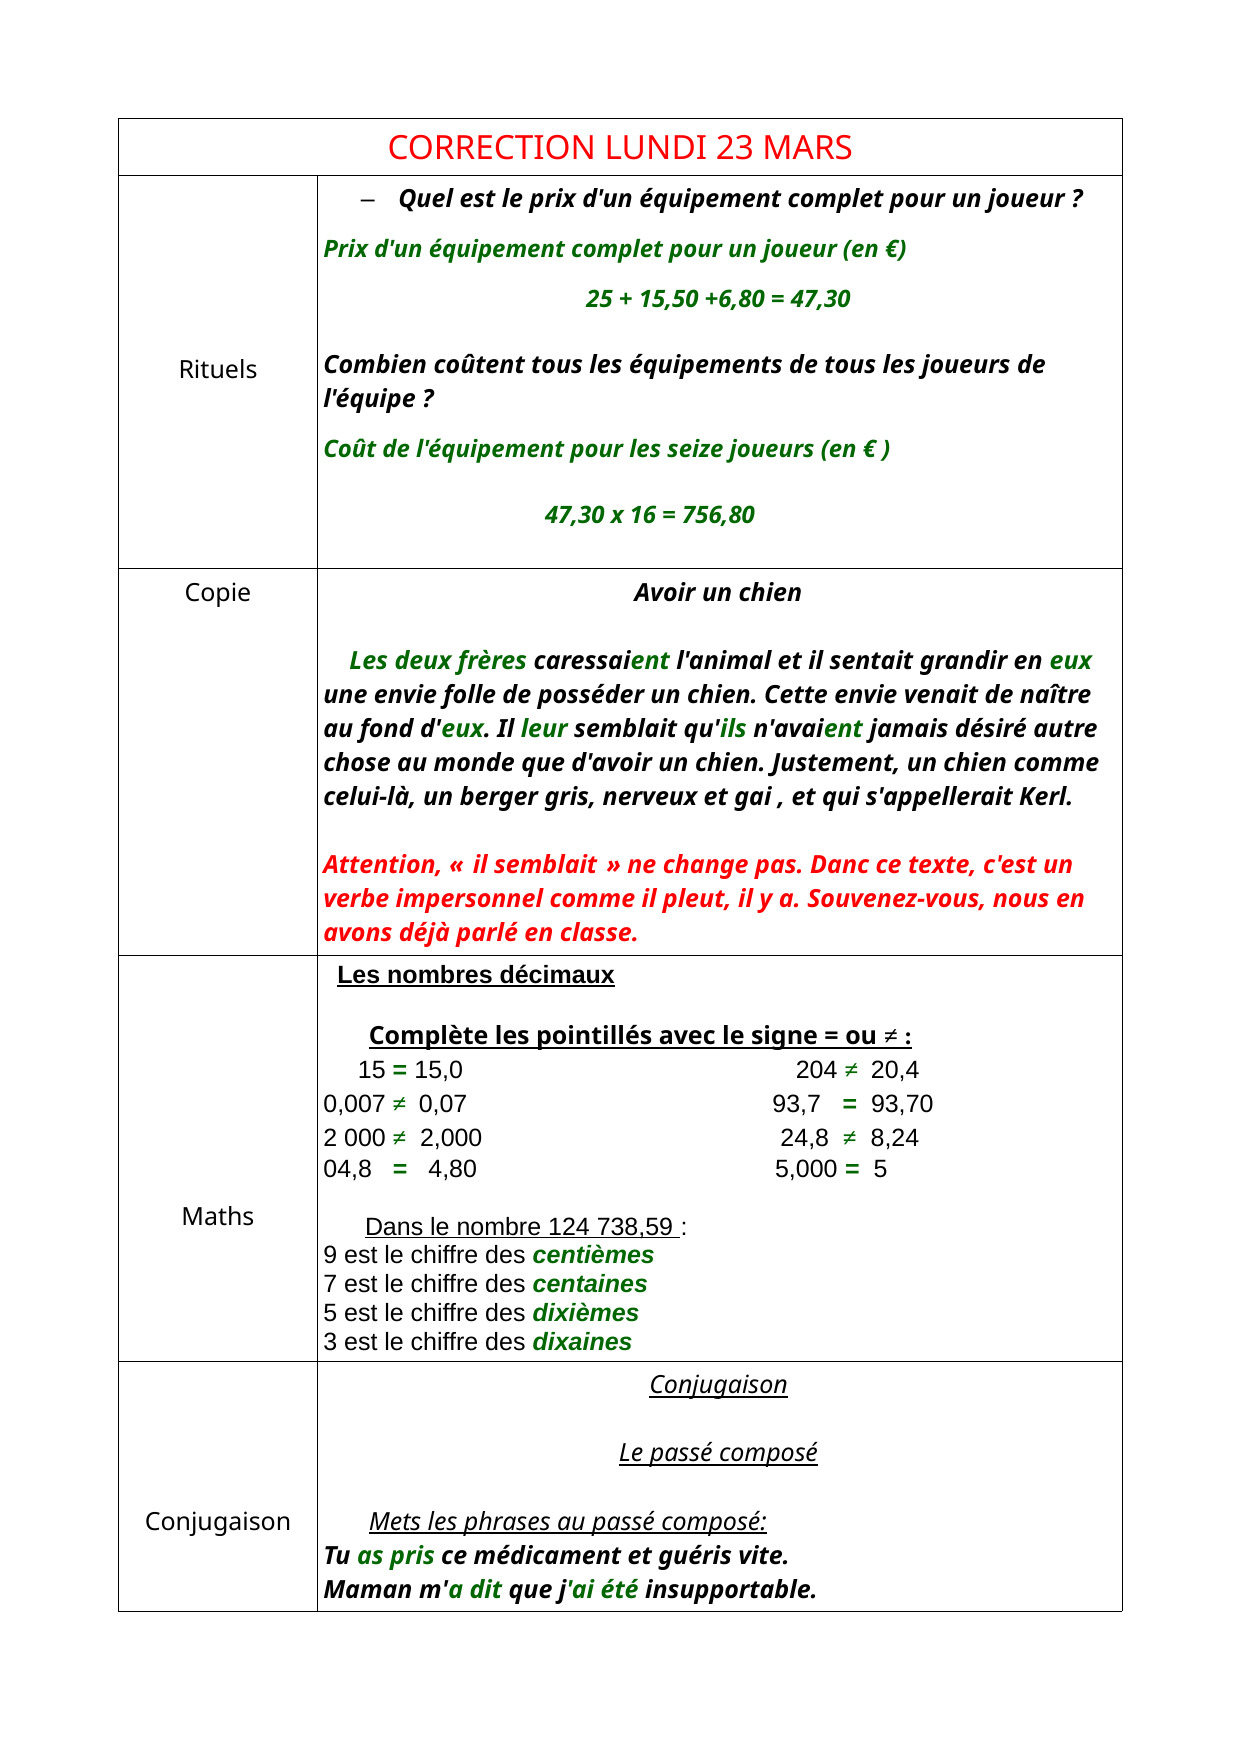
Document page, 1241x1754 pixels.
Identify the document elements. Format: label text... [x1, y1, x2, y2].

table_cell Les nombres décimaux Complète les pointillés avec le signe = ou ≠ : 15 = 15,0 204 ≠ 20,4 0,007 ≠ 0,07 93,7 = 93,70 2 000 ≠ 2,000 24,8 ≠ 8,24 04,8 = 4,80 5,000 = 5 Dans le nombre 124 738,59 : 9 est le chiffre des centièmes 7 est le chiffre des centaines 5 est le chiffre des dixièmes 3 est le chiffre des dixaines [318, 956, 1122, 1361]
table_cell Quel est le prix d'un équipement complet pour un joueur ? Prix d'un équipement complet pour un joueur (en €) 25 + 15,50 +6,80 = 47,30 Combien coûtent tous les équipements de tous les joueurs de l'équipe ? Coût de l'équipement pour les seize joueurs (en € ) 47,30 x 16 = 756,80 [318, 176, 1122, 568]
table_cell Rituels [119, 176, 317, 568]
table_cell Conjugaison [119, 1362, 317, 1611]
table_header CORRECTION LUNDI 23 MARS [119, 119, 1122, 175]
table_cell Conjugaison Le passé composé Mets les phrases au passé composé: Tu as pris ce médicament et guéris vite. Maman m'a dit que j'ai été insupportable. [318, 1362, 1122, 1611]
table_cell Maths [119, 956, 317, 1361]
table_cell Copie [119, 569, 317, 954]
table_cell Avoir un chien Les deux frères caressaient l'animal et il sentait grandir en eux une envie folle de posséder un chien. Cette envie venait de naître au fond d'eux. Il leur semblait qu'ils n'avaient jamais désiré autre chose au monde que d'avoir un chien. Justement, un chien comme celui-là, un berger gris, nerveux et gai , et qui s'appellerait Kerl. Attention, « il semblait » ne change pas. Danc ce texte, c'est un verbe impersonnel comme il pleut, il y a. Souvenez-vous, nous en avons déjà parlé en classe. [318, 569, 1122, 954]
